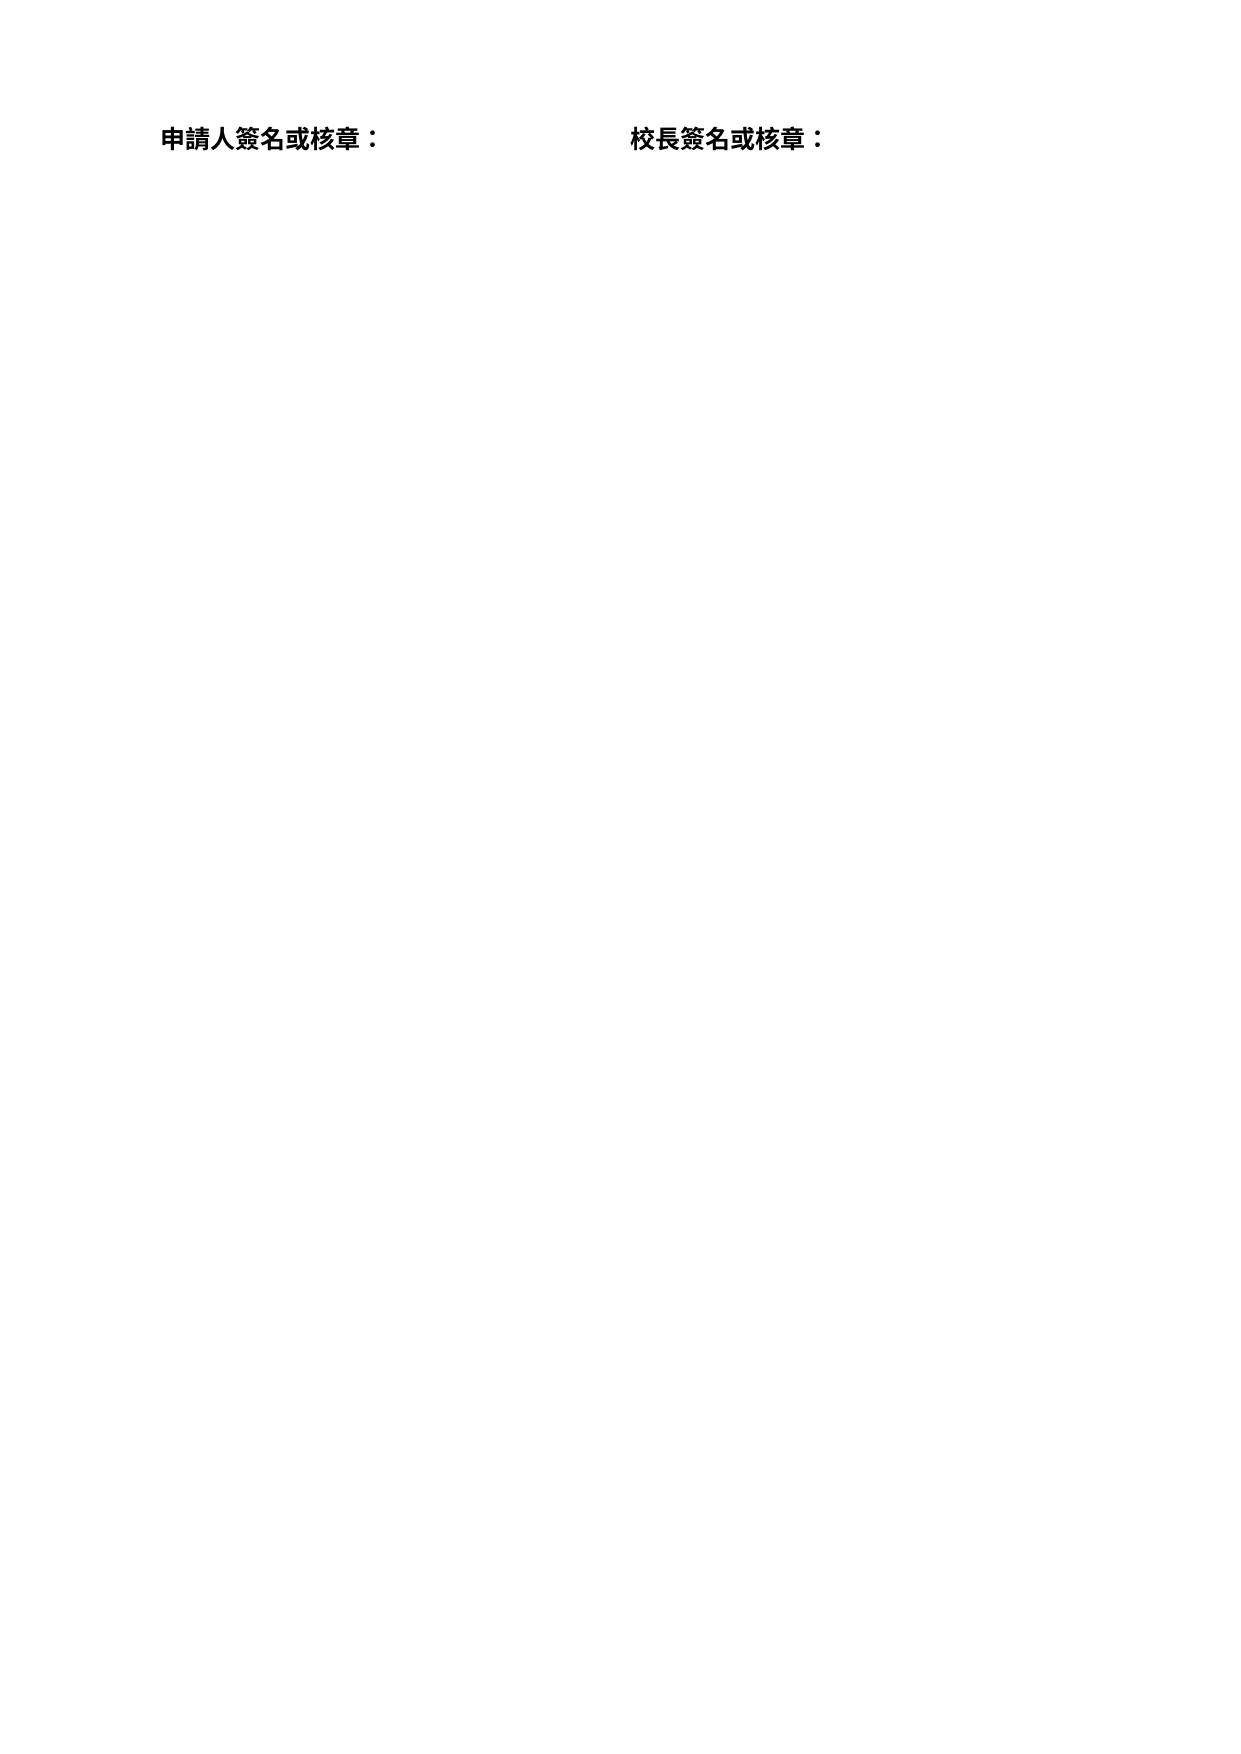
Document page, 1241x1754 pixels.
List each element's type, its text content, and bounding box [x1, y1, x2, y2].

table_cell 校長簽名或核章： [619, 98, 1087, 289]
table_cell 申請人簽名或核章： [149, 98, 618, 289]
